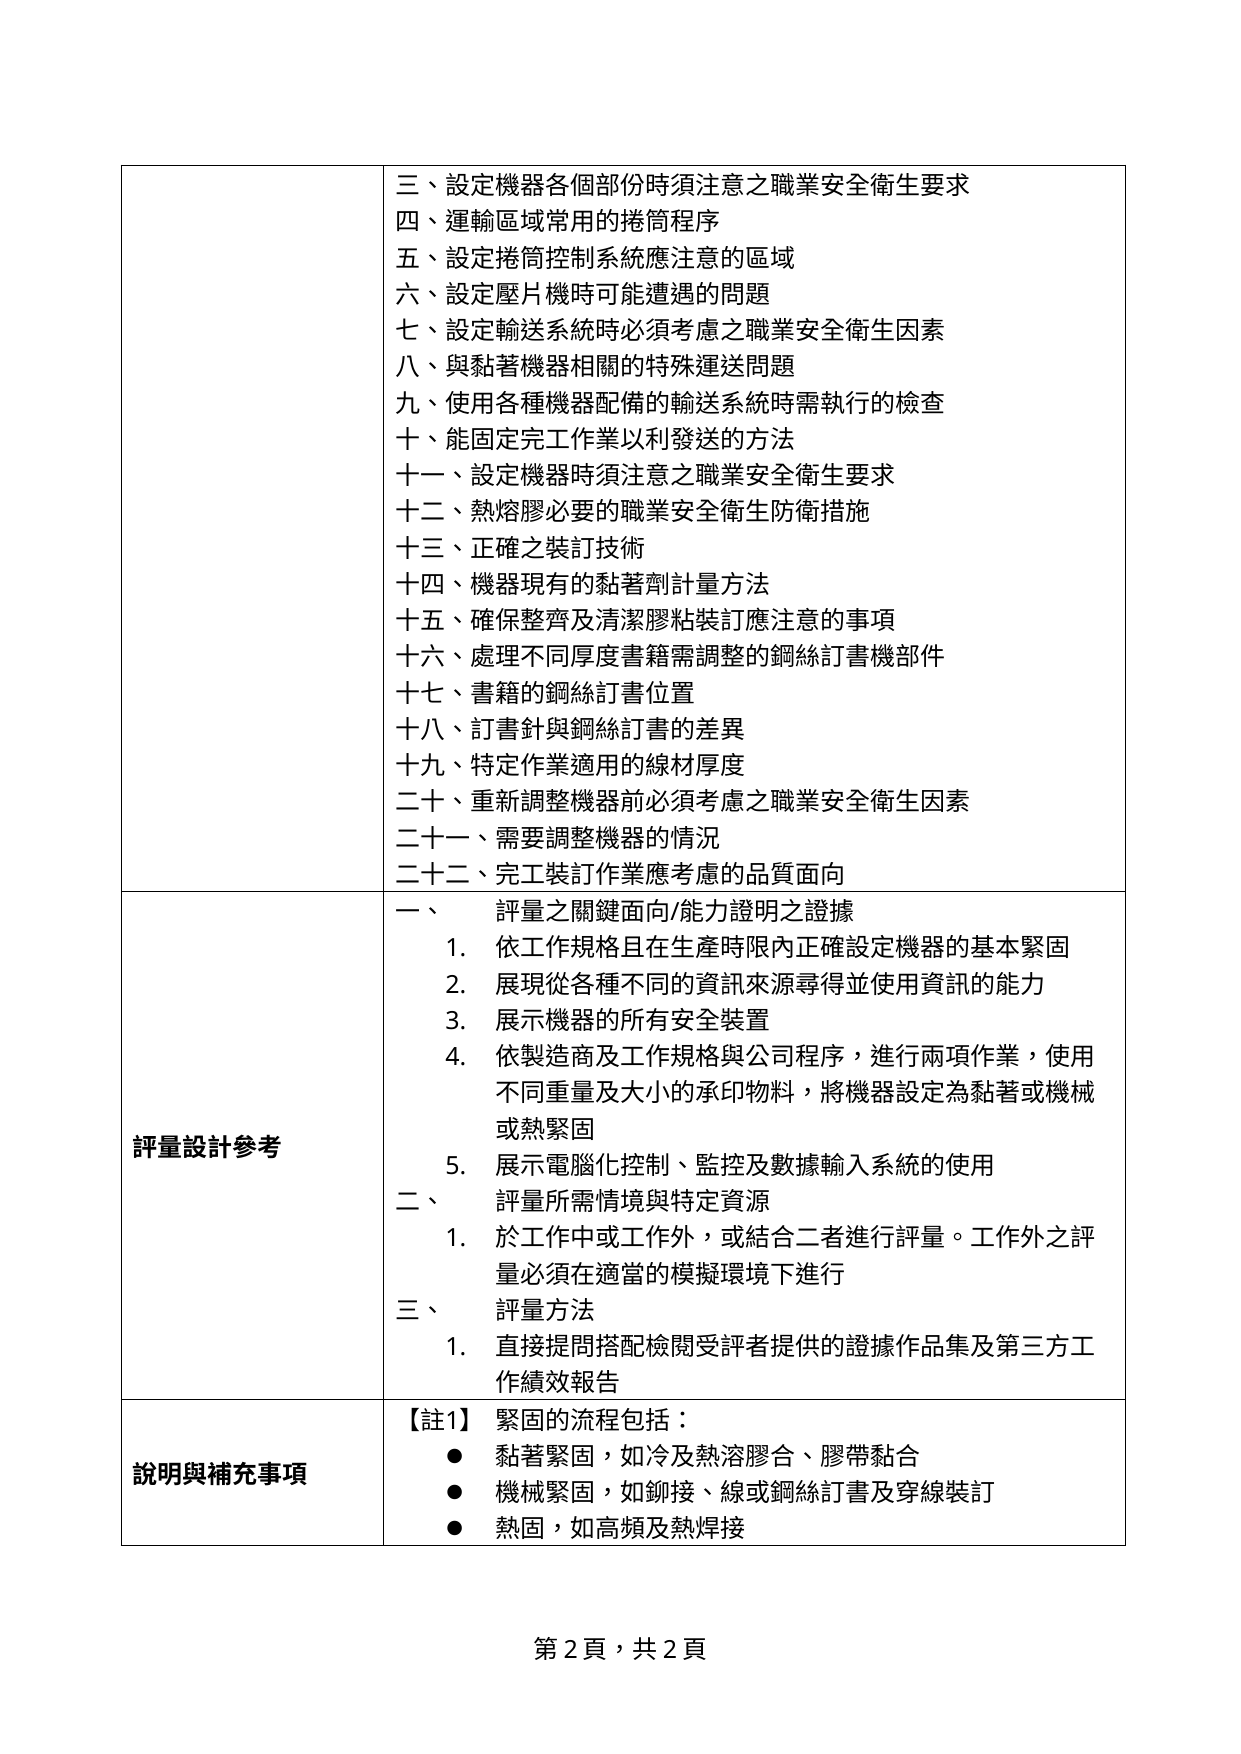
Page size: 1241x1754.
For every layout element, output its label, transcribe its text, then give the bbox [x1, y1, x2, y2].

table_cell 緊固的流程包括： 黏著緊固，如冷及熱溶膠合、膠帶黏合 機械緊固，如鉚接、線或鋼絲訂書及穿線裝訂 熱固，如高頻及熱焊接 [384, 1400, 1125, 1545]
table_cell 評量設計參考 [122, 892, 383, 1399]
table_cell 說明與補充事項 [122, 1400, 383, 1545]
table_cell 於工作文件或生產控制系統發現的裝訂要求相關資訊 規劃裝訂樣品時須考慮的要素 設定機器各個部份時須注意之職業安全衛生要求 運輸區域常用的捲筒程序 設定捲筒控制系統應注意的區域 設定壓片機時可能遭遇的問題 設定輸送系統時必須考慮之職業安全衛生因素 與黏著機器相關的特殊運送問題 使用各種機器配備的輸送系統時需執行的檢查 能固定完工作業以利發送的方法 設定機器時須注意之職業安全衛生要求 熱熔膠必要的職業安全衛生防衛措施 正確之裝訂技術 機器現有的黏著劑計量方法 確保整齊及清潔膠粘裝訂應注意的事項 處理不同厚度書籍需調整的鋼絲訂書機部件 書籍的鋼絲訂書位置 訂書針與鋼絲訂書的差異 特定作業適用的線材厚度 重新調整機器前必須考慮之職業安全衛生因素 需要調整機器的情況 完工裝訂作業應考慮的品質面向 [384, 166, 1125, 891]
table_cell [122, 166, 383, 891]
table_cell 評量之關鍵面向/能力證明之證據 依工作規格且在生產時限內正確設定機器的基本緊固 展現從各種不同的資訊來源尋得並使用資訊的能力 展示機器的所有安全裝置 依製造商及工作規格與公司程序，進行兩項作業，使用不同重量及大小的承印物料，將機器設定為黏著或機械或熱緊固 展示電腦化控制、監控及數據輸入系統的使用 評量所需情境與特定資源 於工作中或工作外，或結合二者進行評量。工作外之評量必須在適當的模擬環境下進行 評量方法 直接提問搭配檢閱受評者提供的證據作品集及第三方工作績效報告 [384, 892, 1125, 1399]
